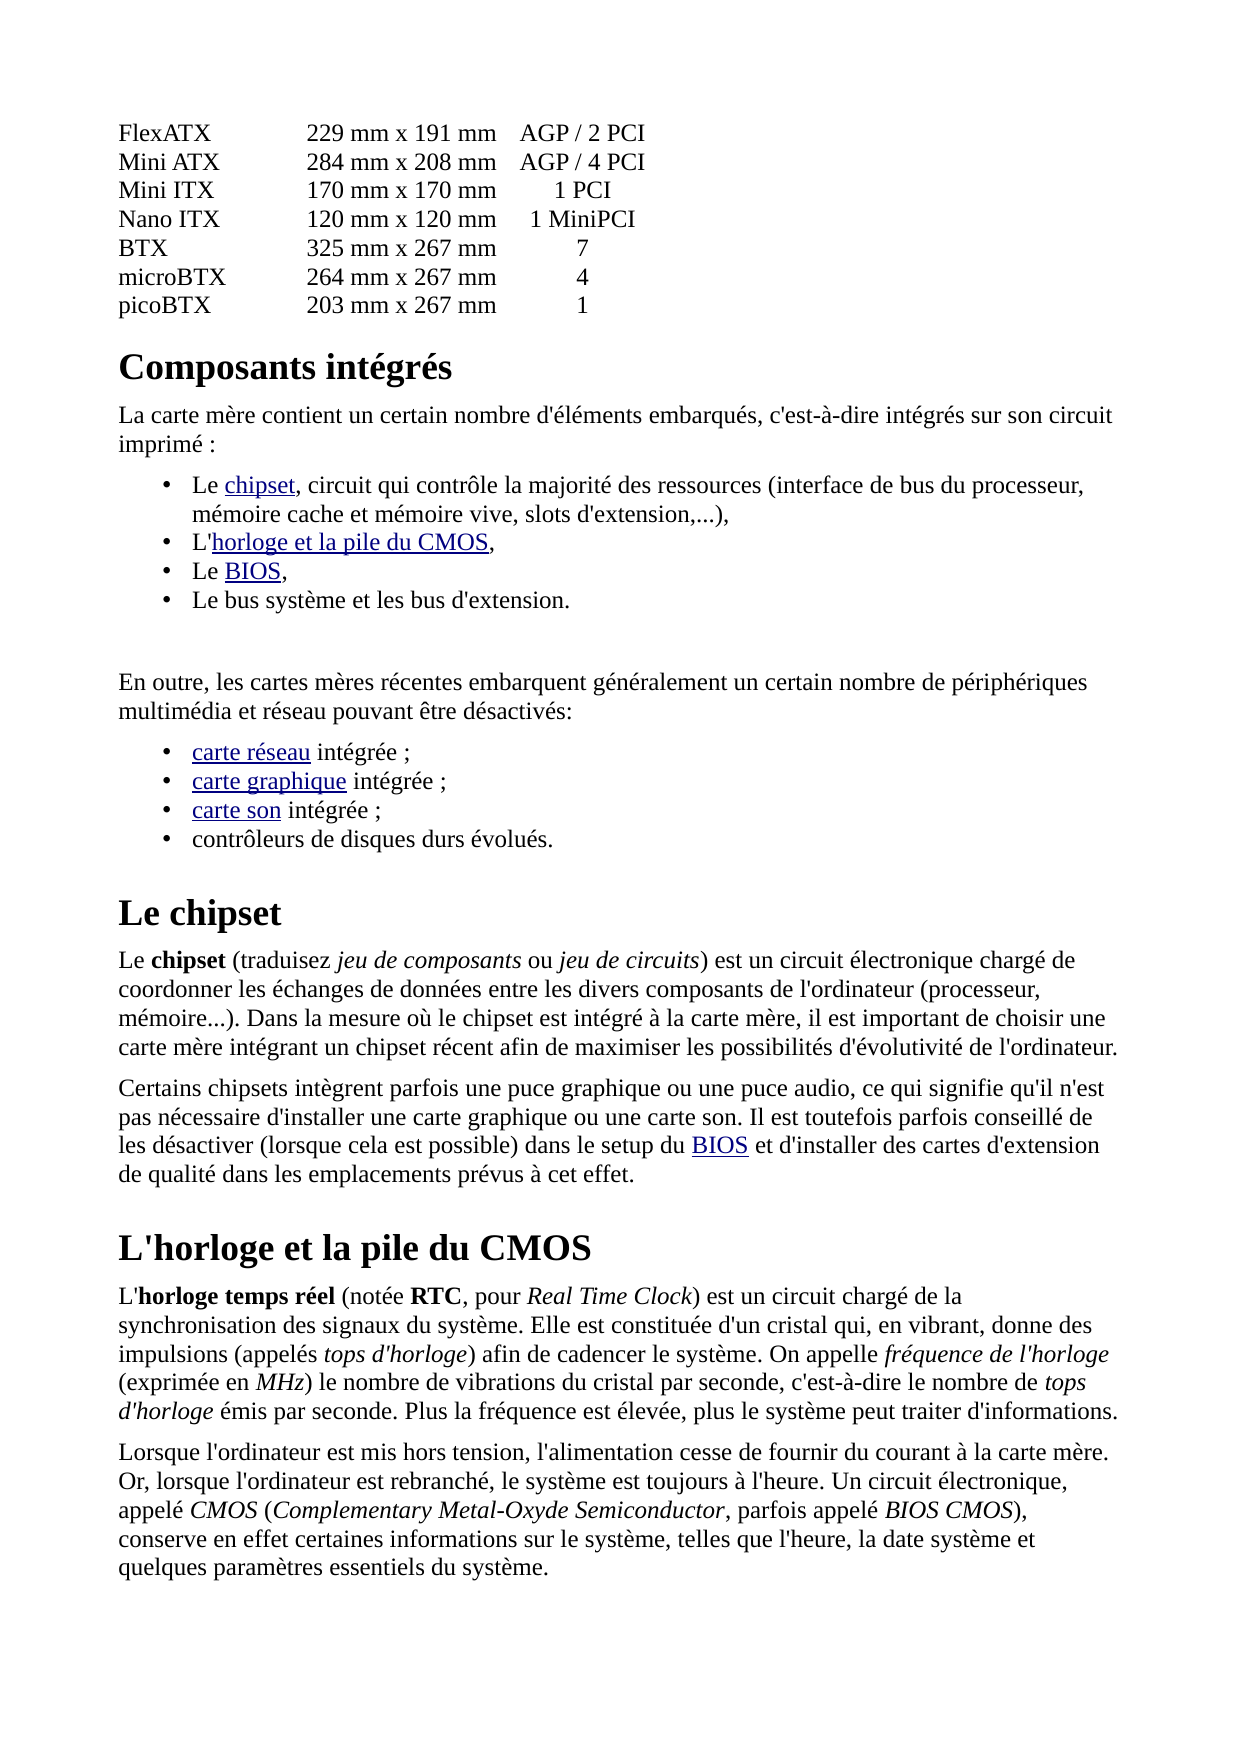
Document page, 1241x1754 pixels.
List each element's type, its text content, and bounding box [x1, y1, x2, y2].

list contrôleurs de disques durs évolués. [162, 824, 1122, 852]
text Le chipset (traduisez jeu de composants ou jeu de circuits) est un circuit électronique chargé de coordonner les échanges de données entre les divers composants de l'ordinateur (processeur, mémoire...). Dans la mesure où le chipset est intégré à la carte mère, il est important de choisir une carte mère intégrant un chipset récent afin de maximiser les possibilités d'évolutivité de l'ordinateur. [118, 946, 1122, 1061]
table_cell picoBTX [118, 291, 306, 319]
text L'horloge temps réel (notée RTC, pour Real Time Clock) est un circuit chargé de la synchronisation des signaux du système. Elle est constituée d'un cristal qui, en vibrant, donne des impulsions (appelés tops d'horloge) afin de cadencer le système. On appelle fréquence de l'horloge (exprimée en MHz) le nombre de vibrations du cristal par seconde, c'est-à-dire le nombre de tops d'horloge émis par seconde. Plus la fréquence est élevée, plus le système peut traiter d'informations. [118, 1281, 1122, 1425]
table_cell 7 [500, 233, 664, 262]
text Certains chipsets intègrent parfois une puce graphique ou une puce audio, ce qui signifie qu'il n'est pas nécessaire d'installer une carte graphique ou une carte son. Il est toutefois parfois conseillé de les désactiver (lorsque cela est possible) dans le setup du BIOS et d'installer des cartes d'extension de qualité dans les emplacements prévus à cet effet. [118, 1073, 1122, 1188]
table_cell Mini ATX [118, 147, 306, 176]
text Lorsque l'ordinateur est mis hors tension, l'alimentation cesse de fournir du courant à la carte mère. Or, lorsque l'ordinateur est rebranché, le système est toujours à l'heure. Un circuit électronique, appelé CMOS (Complementary Metal-Oxyde Semiconductor, parfois appelé BIOS CMOS), conserve en effet certaines informations sur le système, telles que l'heure, la date système et quelques paramètres essentiels du système. [118, 1437, 1122, 1581]
list L'horloge et la pile du CMOS, [162, 527, 1122, 556]
table_cell 1 [500, 291, 664, 319]
text En outre, les cartes mères récentes embarquent généralement un certain nombre de périphériques multimédia et réseau pouvant être désactivés: [118, 667, 1122, 725]
table_cell Mini ITX [118, 176, 306, 204]
table_cell 1 MiniPCI [500, 204, 664, 233]
table_cell 203 mm x 267 mm [306, 291, 500, 319]
list carte graphique intégrée ; [162, 766, 1122, 795]
table_cell 229 mm x 191 mm [306, 118, 500, 147]
table_cell BTX [118, 233, 306, 262]
table_cell FlexATX [118, 118, 306, 147]
table_cell 1 PCI [500, 176, 664, 204]
subtitle L'horloge et la pile du CMOS [118, 1226, 1122, 1269]
table_cell 284 mm x 208 mm [306, 147, 500, 176]
list Le bus système et les bus d'extension. [162, 585, 1122, 614]
subtitle Le chipset [118, 890, 1122, 933]
table_cell 120 mm x 120 mm [306, 204, 500, 233]
table_cell 170 mm x 170 mm [306, 176, 500, 204]
table_cell AGP / 4 PCI [500, 147, 664, 176]
table_cell 325 mm x 267 mm [306, 233, 500, 262]
list Le chipset, circuit qui contrôle la majorité des ressources (interface de bus du processeur, mémoire cache et mémoire vive, slots d'extension,...), [162, 470, 1122, 527]
table_cell microBTX [118, 262, 306, 291]
table_cell Nano ITX [118, 204, 306, 233]
table_cell 4 [500, 262, 664, 291]
subtitle Composants intégrés [118, 344, 1122, 387]
list carte son intégrée ; [162, 795, 1122, 824]
table_cell 264 mm x 267 mm [306, 262, 500, 291]
table_cell AGP / 2 PCI [500, 118, 664, 147]
list carte réseau intégrée ; [162, 737, 1122, 766]
list Le BIOS, [162, 556, 1122, 585]
text La carte mère contient un certain nombre d'éléments embarqués, c'est-à-dire intégrés sur son circuit imprimé : [118, 400, 1122, 457]
